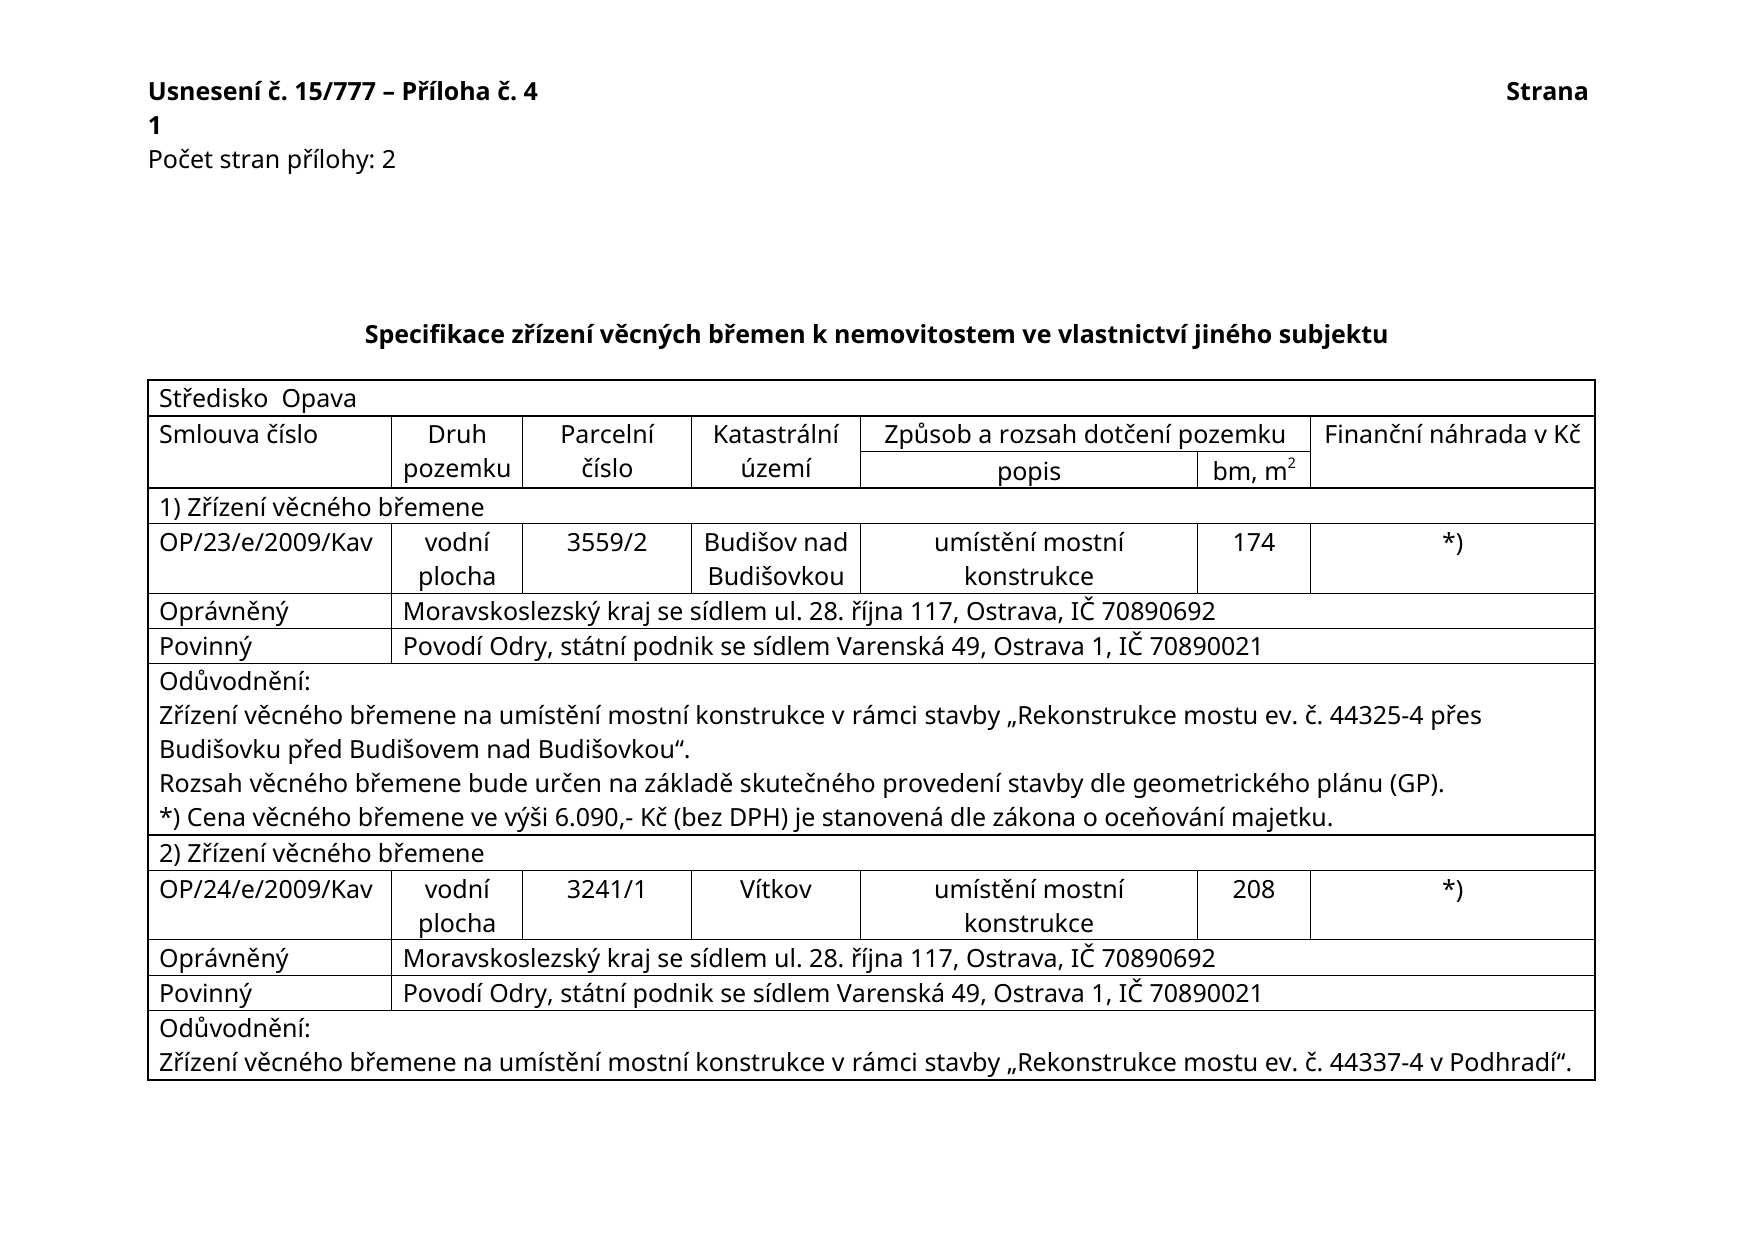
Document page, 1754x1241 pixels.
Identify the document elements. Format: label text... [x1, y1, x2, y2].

table_cell Finanční náhrada v Kč [1311, 417, 1594, 487]
table_cell Moravskoslezský kraj se sídlem ul. 28. října 117, Ostrava, IČ 70890692 [392, 594, 1594, 628]
table_cell Odůvodnění: Zřízení věcného břemene na umístění mostní konstrukce v rámci stavby „Rekonstrukce mostu ev. č. 44337-4 v Podhradí“. [149, 1011, 1594, 1079]
table_cell vodní plocha [392, 524, 522, 592]
table_cell Povodí Odry, státní podnik se sídlem Varenská 49, Ostrava 1, IČ 70890021 [392, 976, 1594, 1009]
table_cell umístění mostní konstrukce [861, 524, 1197, 592]
table_cell 3559/2 [523, 524, 691, 592]
table_cell Katastrální území [692, 417, 860, 487]
text Specifikace zřízení věcných břemen k nemovitostem ve vlastnictví jiného subjektu [148, 320, 1606, 349]
table_cell bm, m2 [1198, 452, 1310, 487]
table_header Středisko Opava [149, 381, 1594, 415]
table_cell 3241/1 [523, 871, 691, 939]
table_cell Smlouva číslo [149, 417, 391, 487]
table_cell 1) Zřízení věcného břemene [149, 489, 1594, 523]
table_cell vodní plocha [392, 871, 522, 939]
table_cell Parcelní číslo [523, 417, 691, 487]
table_cell 174 [1198, 524, 1310, 592]
table_cell 208 [1198, 871, 1310, 939]
table_cell Povinný [149, 976, 391, 1009]
table_header Způsob a rozsah dotčení pozemku [861, 417, 1310, 451]
table_cell Budišov nad Budišovkou [692, 524, 860, 592]
table_cell 2) Zřízení věcného břemene [149, 836, 1594, 870]
table_cell Oprávněný [149, 594, 391, 628]
table_cell Druh pozemku [392, 417, 522, 487]
table_cell umístění mostní konstrukce [861, 871, 1197, 939]
table_cell *) [1311, 871, 1594, 939]
table_cell Moravskoslezský kraj se sídlem ul. 28. října 117, Ostrava, IČ 70890692 [392, 940, 1594, 974]
table_cell Odůvodnění: Zřízení věcného břemene na umístění mostní konstrukce v rámci stavby „Rekonstrukce mostu ev. č. 44325-4 přes Budišovku před Budišovem nad Budišovkou“. Rozsah věcného břemene bude určen na základě skutečného provedení stavby dle geometrického plánu (GP). *) Cena věcného břemene ve výši 6.090,- Kč (bez DPH) je stanovená dle zákona o oceňování majetku. [149, 664, 1594, 834]
table_cell OP/24/e/2009/Kav [149, 871, 391, 939]
table_cell Povodí Odry, státní podnik se sídlem Varenská 49, Ostrava 1, IČ 70890021 [392, 629, 1594, 663]
table_cell popis [861, 452, 1197, 487]
table_cell Vítkov [692, 871, 860, 939]
table_cell Povinný [149, 629, 391, 663]
table_cell OP/23/e/2009/Kav [149, 524, 391, 592]
table_cell Oprávněný [149, 940, 391, 974]
table_cell *) [1311, 524, 1594, 592]
